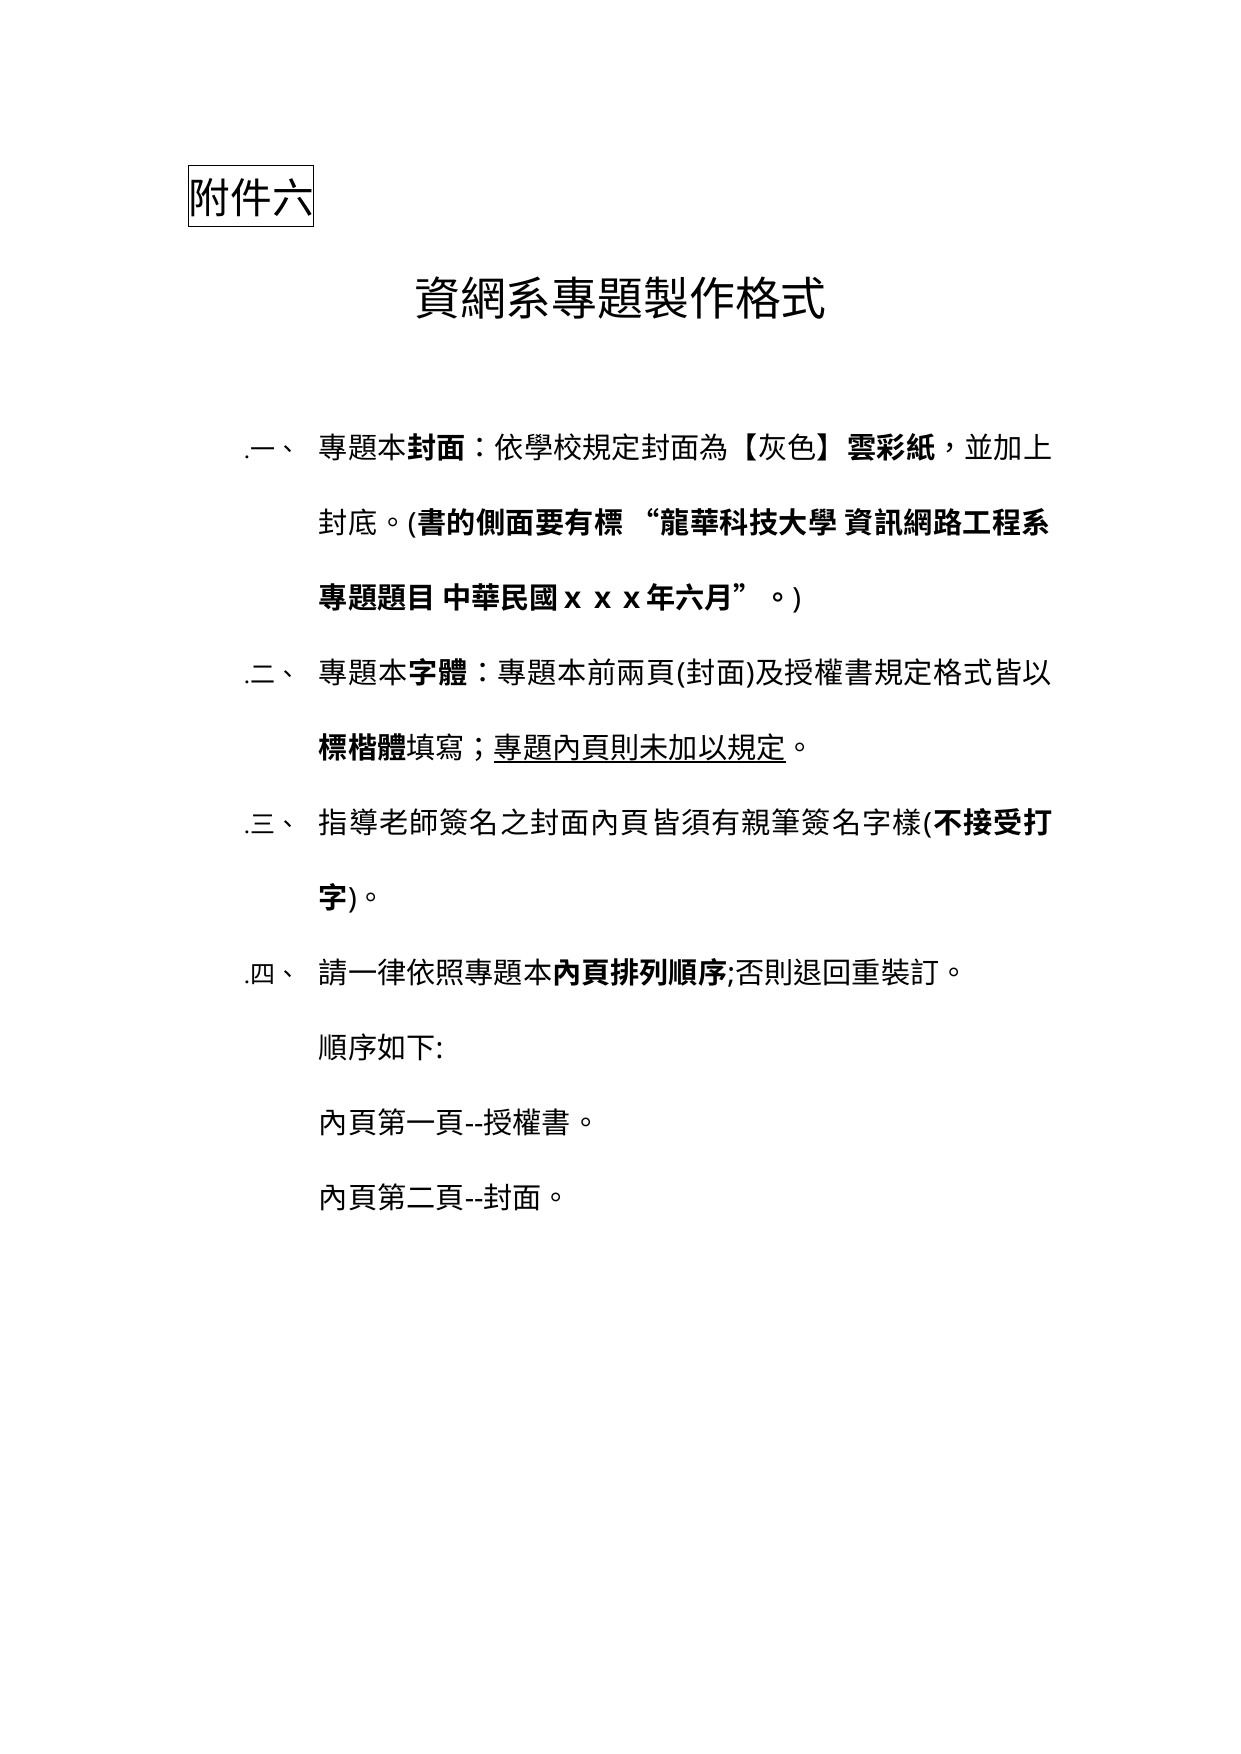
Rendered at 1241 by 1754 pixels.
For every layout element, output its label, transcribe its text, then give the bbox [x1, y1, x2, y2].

text [314, 164, 1053, 227]
list 指導老師簽名之封面內頁皆須有親筆簽名字樣(不接受打字)。 [244, 783, 1053, 933]
text 附件六 [189, 166, 313, 226]
list 專題本字體：專題本前兩頁(封面)及授權書規定格式皆以標楷體填寫；專題內頁則未加以規定。 [244, 633, 1053, 783]
text 順序如下: [319, 1008, 1053, 1083]
text 內頁第一頁--授權書。 [319, 1083, 1053, 1158]
list 請一律依照專題本內頁排列順序;否則退回重裝訂。 [244, 933, 1053, 1008]
list 專題本封面：依學校規定封面為【灰色】雲彩紙，並加上封底。(書的側面要有標 “龍華科技大學 資訊網路工程系 專題題目 中華民國ｘｘｘ年六月”。) [244, 408, 1053, 633]
text 內頁第二頁--封面。 [319, 1158, 1053, 1233]
text 資網系專題製作格式 [187, 258, 1053, 333]
